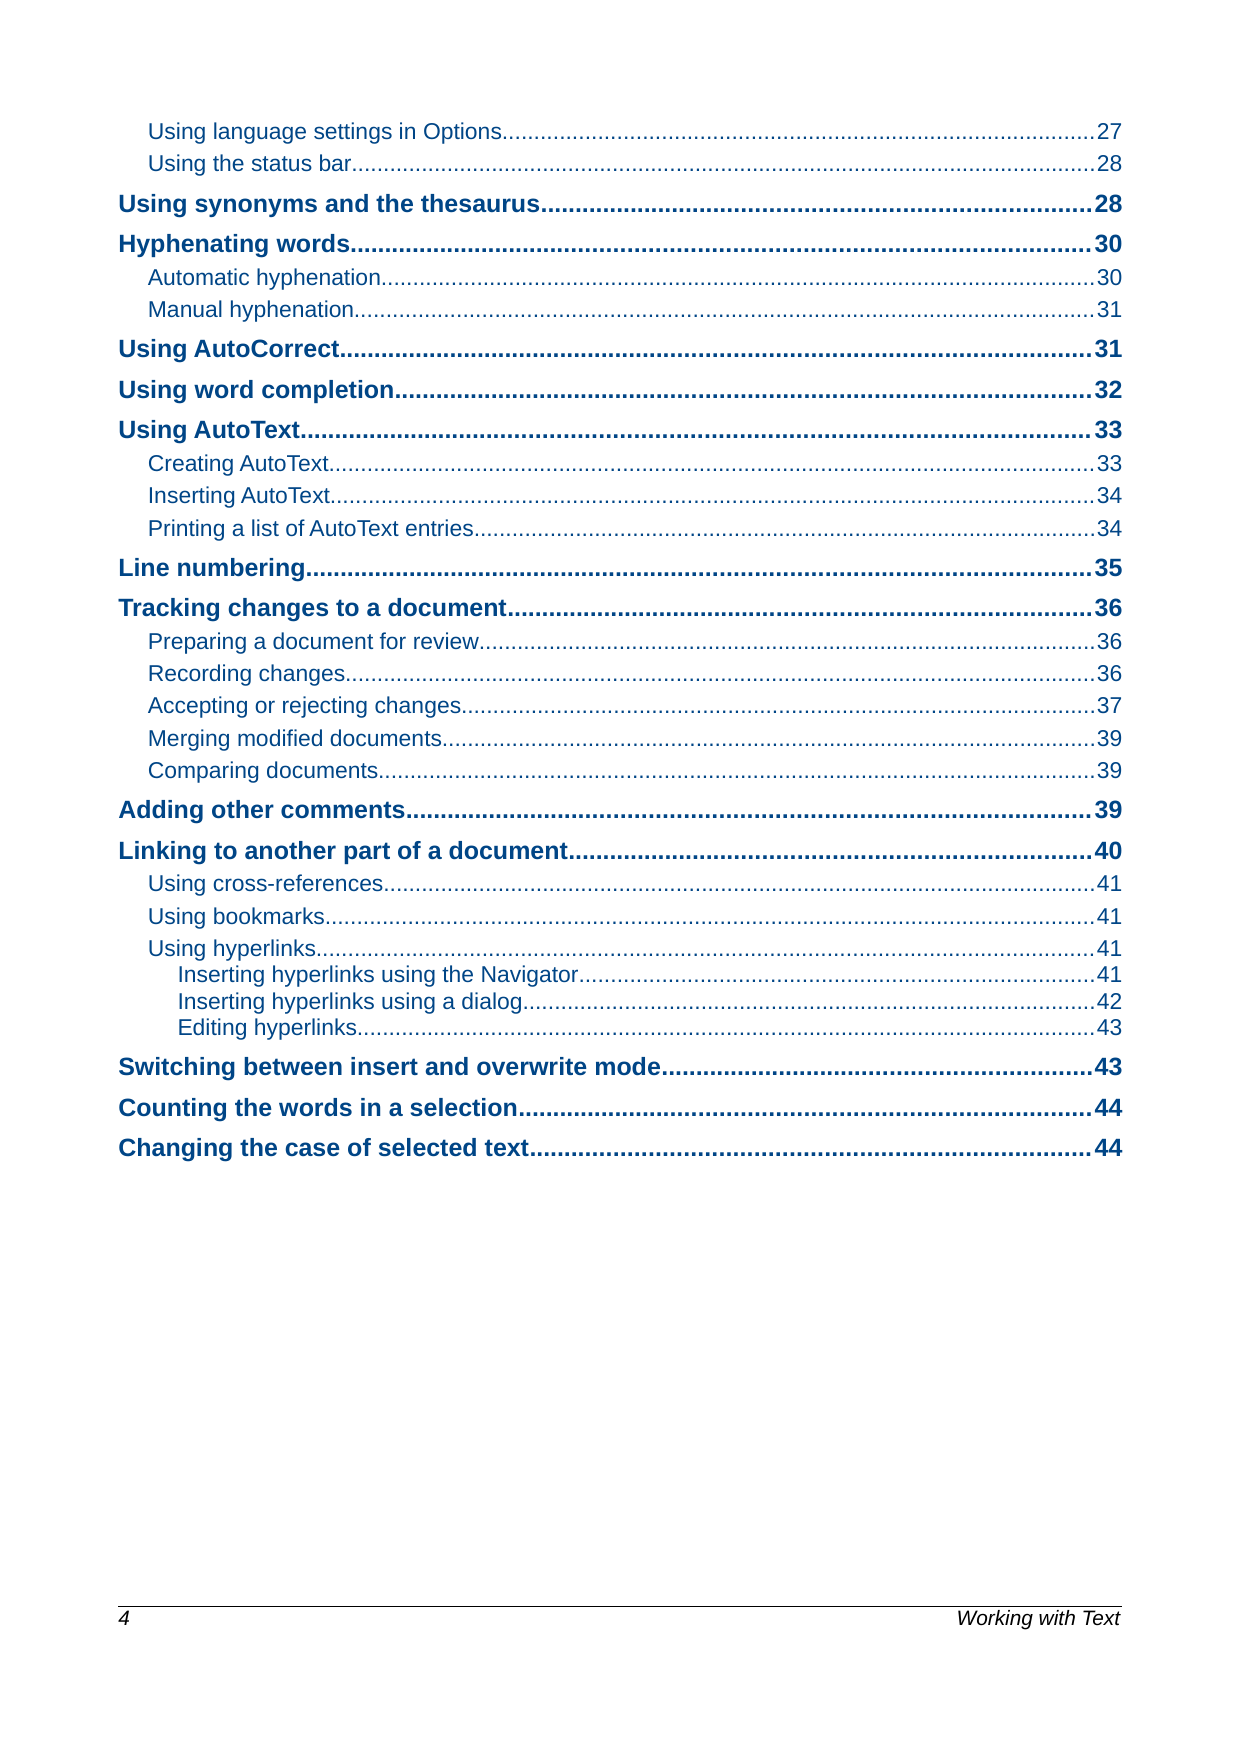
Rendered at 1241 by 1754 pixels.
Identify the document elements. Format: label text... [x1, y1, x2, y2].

text Comparing documents 39 [148, 757, 1122, 783]
text Using hyperlinks 41 [148, 935, 1122, 961]
text Using language settings in Options 27 [148, 118, 1122, 144]
text Using synonyms and the thesaurus 28 [118, 188, 1122, 217]
text Using bookmarks 41 [148, 903, 1122, 929]
text Accepting or rejecting changes 37 [148, 692, 1122, 719]
text Inserting hyperlinks using a dialog 42 [177, 988, 1122, 1014]
text Line numbering 35 [118, 553, 1122, 581]
text Using AutoCorrect 31 [118, 334, 1122, 363]
text Creating AutoText 33 [148, 450, 1122, 476]
text Recording changes 36 [148, 660, 1122, 686]
text Adding other comments 39 [118, 795, 1122, 824]
text Using word completion 32 [118, 375, 1122, 403]
text Merging modified documents 39 [148, 725, 1122, 751]
text Preparing a document for review 36 [148, 628, 1122, 654]
text Manual hyphenation 31 [148, 296, 1122, 322]
text Editing hyperlinks 43 [177, 1014, 1122, 1040]
text Switching between insert and overwrite mode 43 [118, 1052, 1122, 1081]
text Hyphenating words 30 [118, 229, 1122, 258]
text Printing a list of AutoText entries 34 [148, 514, 1122, 541]
text Using the status bar 28 [148, 150, 1122, 177]
text Inserting AutoText 34 [148, 482, 1122, 508]
text Linking to another part of a document 40 [118, 836, 1122, 864]
text Counting the words in a selection 44 [118, 1093, 1122, 1121]
text Inserting hyperlinks using the Navigator 41 [177, 961, 1122, 988]
text Using cross-references 41 [148, 870, 1122, 897]
text Using AutoText 33 [118, 415, 1122, 444]
text Automatic hyphenation 30 [148, 264, 1122, 290]
text Tracking changes to a document 36 [118, 593, 1122, 622]
text Changing the case of selected text 44 [118, 1133, 1122, 1162]
